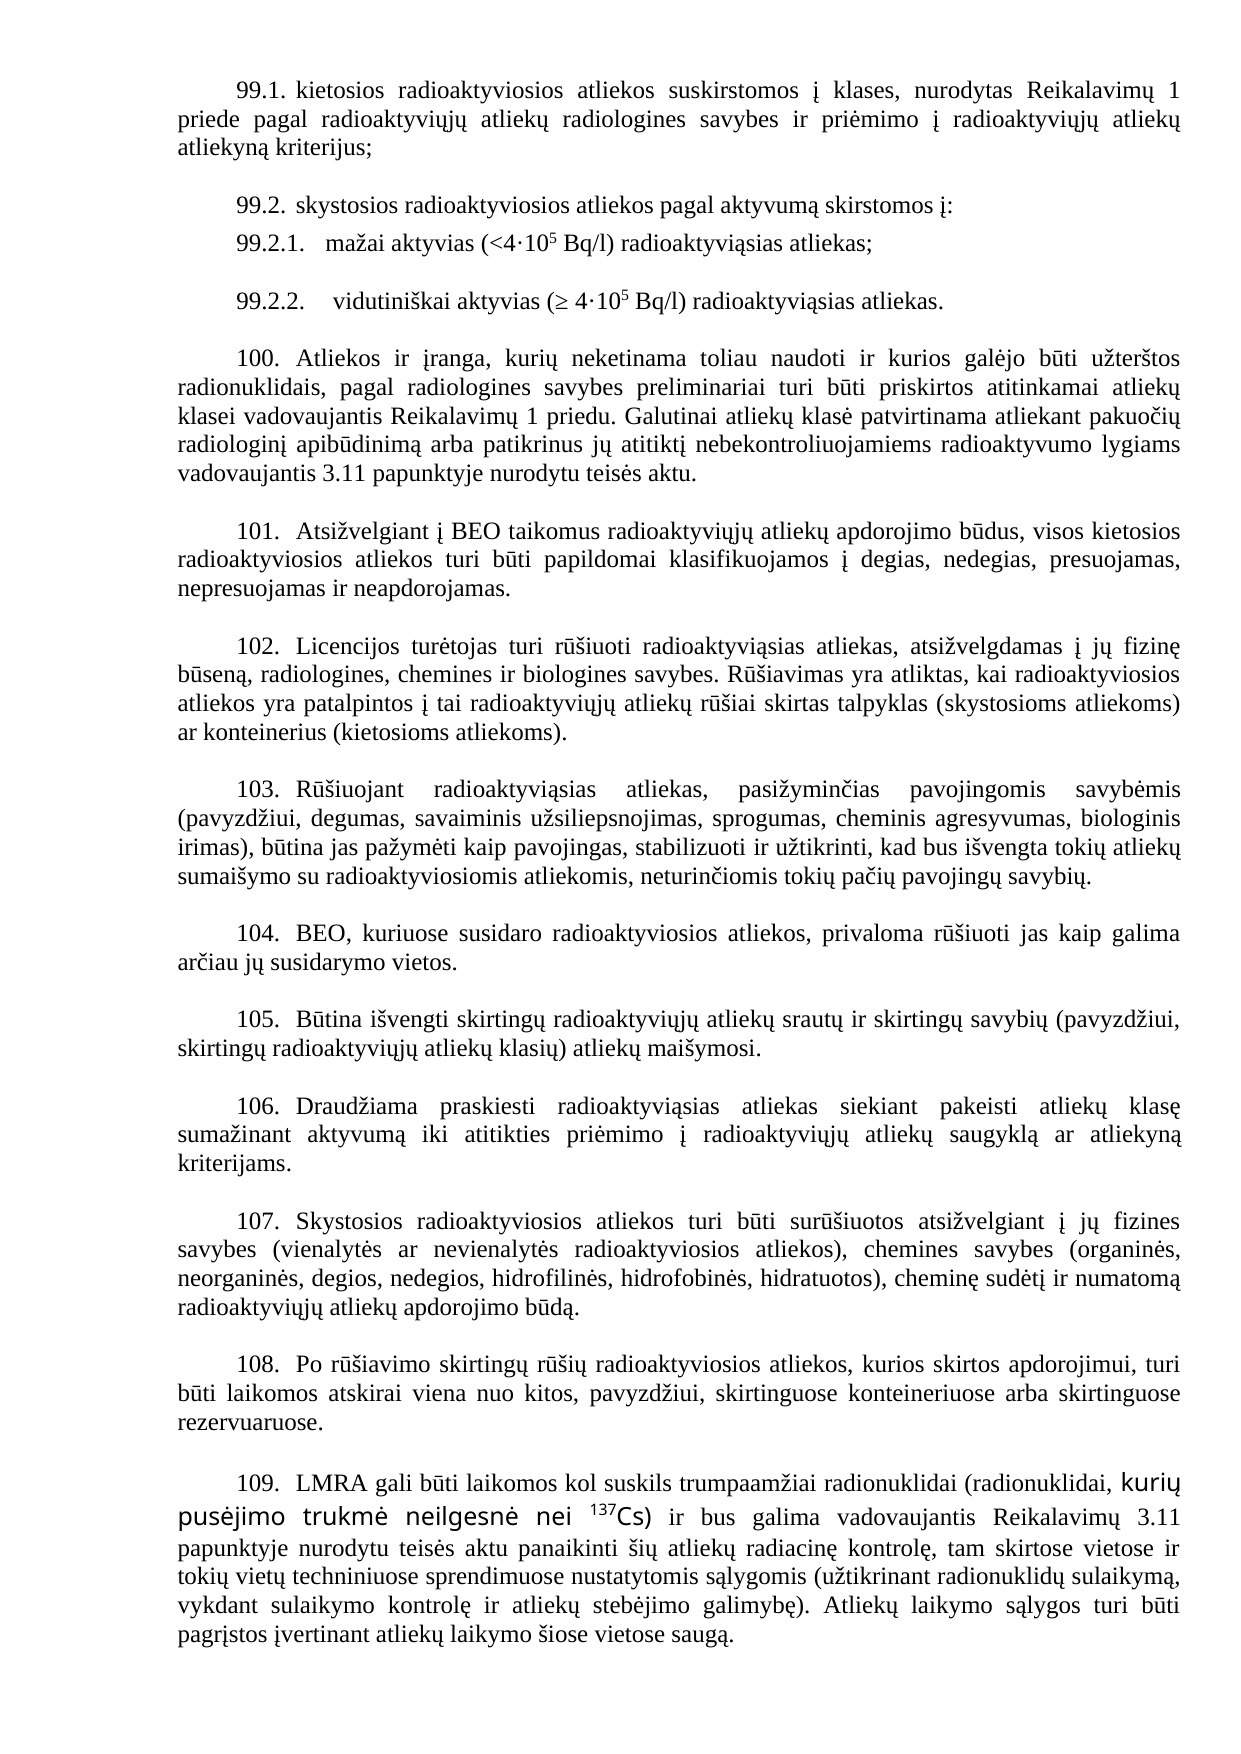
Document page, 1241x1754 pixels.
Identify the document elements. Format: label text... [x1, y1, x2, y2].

text 102. Licencijos turėtojas turi rūšiuoti radioaktyviąsias atliekas, atsižvelgdamas į jų fizinę būseną, radiologines, chemines ir biologines savybes. Rūšiavimas yra atliktas, kai radioaktyviosios atliekos yra patalpintos į tai radioaktyviųjų atliekų rūšiai skirtas talpyklas (skystosioms atliekoms) ar konteinerius (kietosioms atliekoms). [177, 631, 1181, 746]
text 103. Rūšiuojant radioaktyviąsias atliekas, pasižyminčias pavojingomis savybėmis (pavyzdžiui, degumas, savaiminis užsiliepsnojimas, sprogumas, cheminis agresyvumas, biologinis irimas), būtina jas pažymėti kaip pavojingas, stabilizuoti ir užtikrinti, kad bus išvengta tokių atliekų sumaišymo su radioaktyviosiomis atliekomis, neturinčiomis tokių pačių pavojingų savybių. [177, 774, 1181, 889]
text 99.2. skystosios radioaktyviosios atliekos pagal aktyvumą skirstomos į: [177, 190, 1181, 219]
text 104. BEO, kuriuose susidaro radioaktyviosios atliekos, privaloma rūšiuoti jas kaip galima arčiau jų susidarymo vietos. [177, 918, 1181, 976]
text 109. LMRA gali būti laikomos kol suskils trumpaamžiai radionuklidai (radionuklidai, kurių pusėjimo trukmė neilgesnė nei 137Cs) ir bus galima vadovaujantis Reikalavimų 3.11 papunktyje nurodytu teisės aktu panaikinti šių atliekų radiacinę kontrolę, tam skirtose vietose ir tokių vietų techniniuose sprendimuose nustatytomis sąlygomis (užtikrinant radionuklidų sulaikymą, vykdant sulaikymo kontrolę ir atliekų stebėjimo galimybę). Atliekų laikymo sąlygos turi būti pagrįstos įvertinant atliekų laikymo šiose vietose saugą. [177, 1464, 1181, 1648]
text 105. Būtina išvengti skirtingų radioaktyviųjų atliekų srautų ir skirtingų savybių (pavyzdžiui, skirtingų radioaktyviųjų atliekų klasių) atliekų maišymosi. [177, 1004, 1181, 1062]
text 99.1. kietosios radioaktyviosios atliekos suskirstomos į klases, nurodytas Reikalavimų 1 priede pagal radioaktyviųjų atliekų radiologines savybes ir priėmimo į radioaktyviųjų atliekų atliekyną kriterijus; [177, 75, 1181, 161]
text 99.2.1. mažai aktyvias (<4·105 Bq/l) radioaktyviąsias atliekas; [177, 228, 1181, 257]
text 107. Skystosios radioaktyviosios atliekos turi būti surūšiuotos atsižvelgiant į jų fizines savybes (vienalytės ar nevienalytės radioaktyviosios atliekos), chemines savybes (organinės, neorganinės, degios, nedegios, hidrofilinės, hidrofobinės, hidratuotos), cheminę sudėtį ir numatomą radioaktyviųjų atliekų apdorojimo būdą. [177, 1206, 1181, 1321]
text 108. Po rūšiavimo skirtingų rūšių radioaktyviosios atliekos, kurios skirtos apdorojimui, turi būti laikomos atskirai viena nuo kitos, pavyzdžiui, skirtinguose konteineriuose arba skirtinguose rezervuaruose. [177, 1349, 1181, 1436]
text 100. Atliekos ir įranga, kurių neketinama toliau naudoti ir kurios galėjo būti užterštos radionuklidais, pagal radiologines savybes preliminariai turi būti priskirtos atitinkamai atliekų klasei vadovaujantis Reikalavimų 1 priedu. Galutinai atliekų klasė patvirtinama atliekant pakuočių radiologinį apibūdinimą arba patikrinus jų atitiktį nebekontroliuojamiems radioaktyvumo lygiams vadovaujantis 3.11 papunktyje nurodytu teisės aktu. [177, 343, 1181, 487]
text 106. Draudžiama praskiesti radioaktyviąsias atliekas siekiant pakeisti atliekų klasę sumažinant aktyvumą iki atitikties priėmimo į radioaktyviųjų atliekų saugyklą ar atliekyną kriterijams. [177, 1091, 1181, 1177]
text 99.2.2. vidutiniškai aktyvias (≥ 4·105 Bq/l) radioaktyviąsias atliekas. [214, 286, 1181, 314]
text 101. Atsižvelgiant į BEO taikomus radioaktyviųjų atliekų apdorojimo būdus, visos kietosios radioaktyviosios atliekos turi būti papildomai klasifikuojamos į degias, nedegias, presuojamas, nepresuojamas ir neapdorojamas. [177, 516, 1181, 602]
